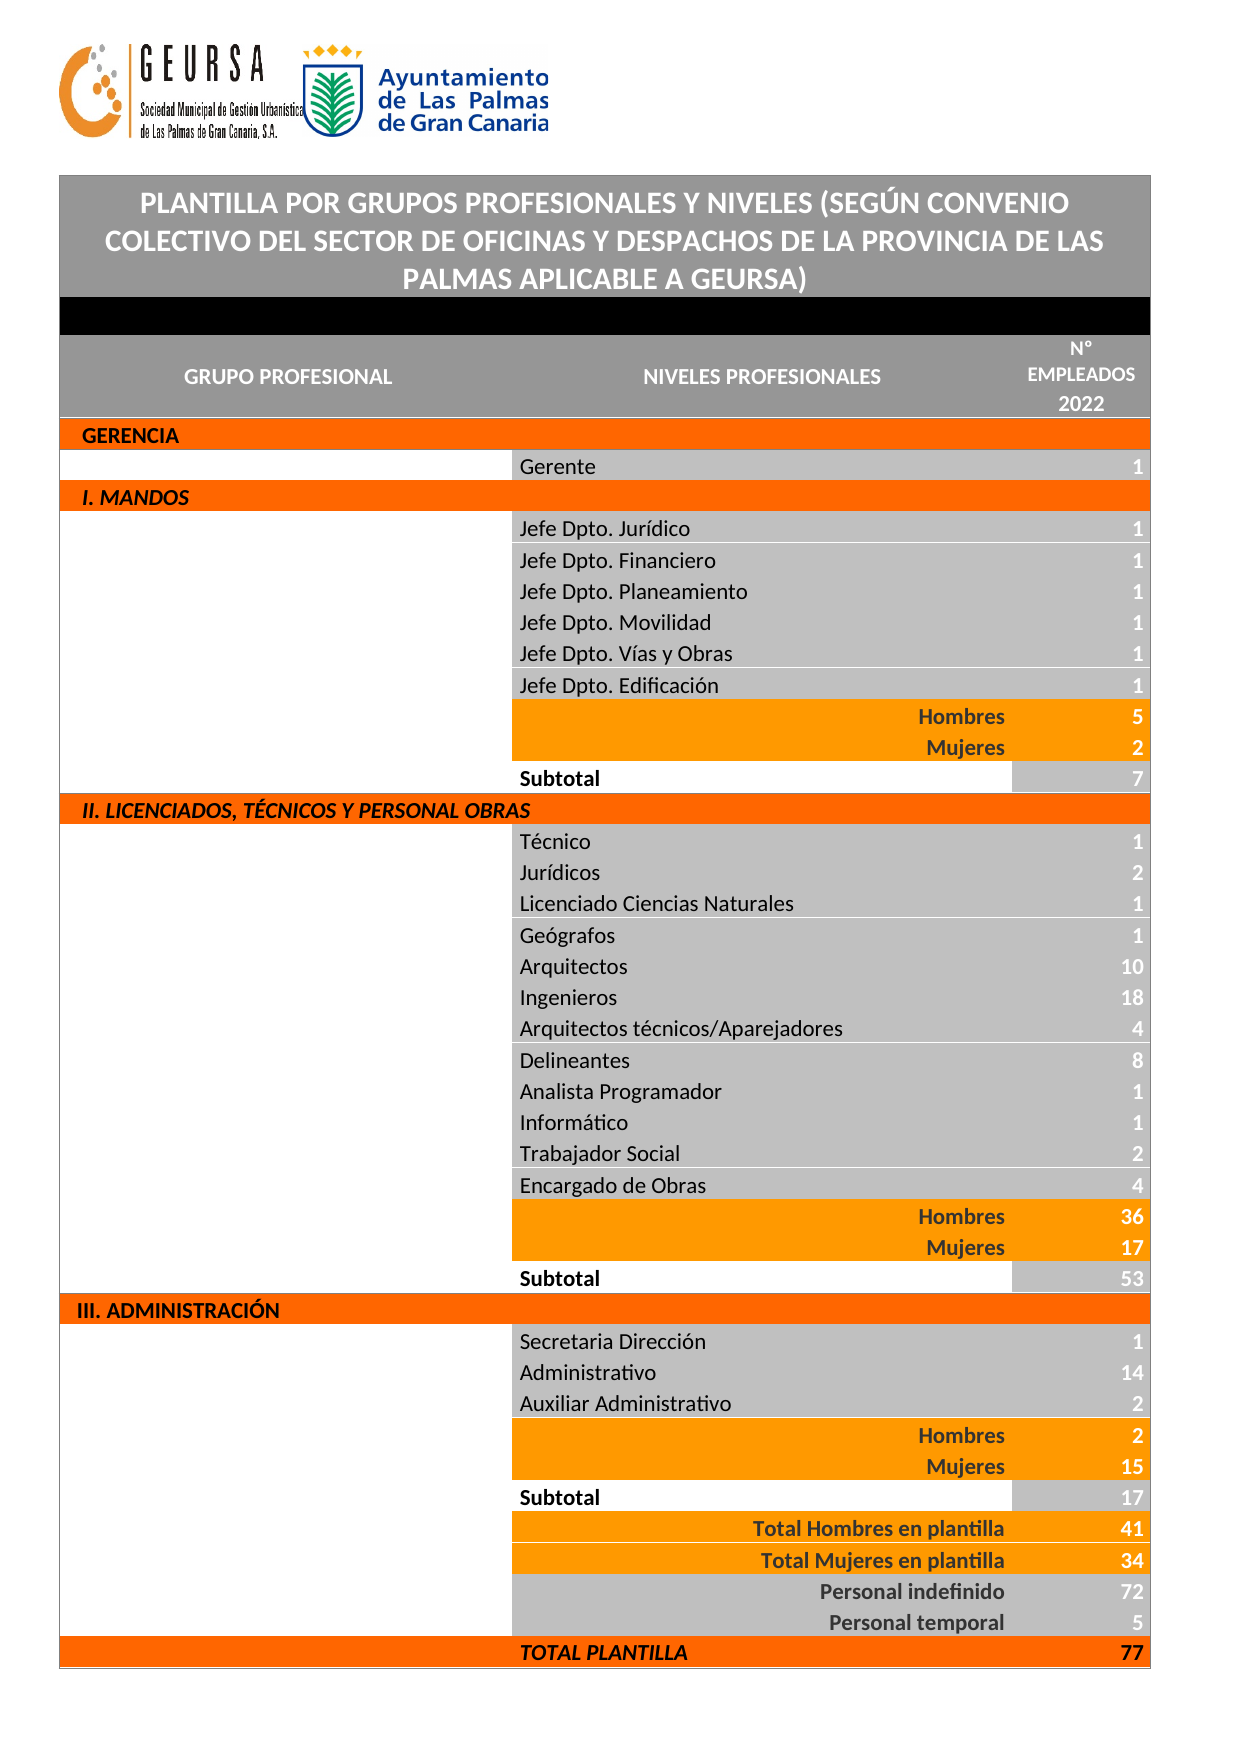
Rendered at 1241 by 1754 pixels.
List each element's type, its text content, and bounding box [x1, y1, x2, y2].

table_cell Analista Programador [512, 1074, 1012, 1105]
table_cell [512, 480, 1012, 511]
table_cell Técnico [512, 824, 1012, 855]
table_cell 53 [1012, 1261, 1150, 1292]
table_cell Jefe Dpto. Edificación [512, 668, 1012, 699]
table_cell [60, 918, 512, 949]
table_cell Total Hombres en plantilla [512, 1511, 1012, 1542]
table_cell [1012, 1294, 1150, 1324]
table_cell Subtotal [512, 761, 1012, 792]
table_cell 5 [1012, 1605, 1150, 1636]
table_cell [60, 297, 512, 335]
table_cell III. ADMINISTRACIÓN [60, 1294, 512, 1324]
table_cell 10 [1012, 949, 1150, 980]
table_cell Informático [512, 1105, 1012, 1136]
table_cell 4 [1012, 1168, 1150, 1199]
table_cell [60, 1605, 512, 1636]
table_cell [60, 1105, 512, 1136]
table_cell Jurídicos [512, 855, 1012, 886]
table_cell [60, 605, 512, 636]
table_cell Delineantes [512, 1043, 1012, 1074]
table_cell I. MANDOS [60, 480, 512, 511]
table_cell 1 [1012, 511, 1150, 542]
table_cell 5 [1012, 699, 1150, 730]
table_cell [60, 1230, 512, 1261]
table_cell [60, 699, 512, 730]
table_cell [60, 1199, 512, 1230]
table_cell [60, 543, 512, 574]
table_cell Mujeres [512, 1449, 1012, 1480]
table_cell [60, 949, 512, 980]
table_cell [60, 1168, 512, 1199]
table_cell [60, 1043, 512, 1074]
table_cell Arquitectos [512, 949, 1012, 980]
table_cell 15 [1012, 1449, 1150, 1480]
table_cell 34 [1012, 1543, 1150, 1574]
table_cell II. LICENCIADOS, TÉCNICOS Y PERSONAL OBRAS [60, 794, 1012, 824]
table_cell Hombres [512, 699, 1012, 730]
table_cell Gerente [512, 450, 1012, 480]
table_cell 1 [1012, 450, 1150, 480]
table_cell [60, 980, 512, 1011]
table_cell [60, 855, 512, 886]
table_cell Hombres [512, 1418, 1012, 1449]
table_cell Personal indefinido [512, 1574, 1012, 1605]
table_cell [60, 1261, 512, 1292]
table_cell [60, 730, 512, 761]
table_cell 17 [1012, 1480, 1150, 1511]
table_cell 8 [1012, 1043, 1150, 1074]
table_cell [60, 450, 512, 480]
table_cell 2022 [1012, 386, 1150, 417]
table_cell [60, 1074, 512, 1105]
table_cell 1 [1012, 918, 1150, 949]
table_cell 17 [1012, 1230, 1150, 1261]
table_cell GRUPO PROFESIONAL [60, 335, 512, 417]
table_cell [60, 761, 512, 792]
table_cell [60, 1636, 512, 1667]
table_cell Geógrafos [512, 918, 1012, 949]
table_cell 7 [1012, 761, 1150, 792]
table_cell [60, 574, 512, 605]
table_cell [60, 1543, 512, 1574]
table_cell [60, 1136, 512, 1167]
table_cell 1 [1012, 574, 1150, 605]
table_cell 77 [1012, 1636, 1150, 1667]
table_cell Jefe Dpto. Vías y Obras [512, 636, 1012, 667]
table_cell [60, 1011, 512, 1042]
table_cell GERENCIA [60, 419, 512, 449]
table_cell [1012, 297, 1150, 335]
table_cell Nº EMPLEADOS [1012, 335, 1150, 386]
table_cell 2 [1012, 1136, 1150, 1167]
table_cell 1 [1012, 886, 1150, 917]
table_cell [1012, 480, 1150, 511]
table_cell Licenciado Ciencias Naturales [512, 886, 1012, 917]
table_cell NIVELES PROFESIONALES [512, 335, 1012, 417]
table_cell [60, 1355, 512, 1386]
table_cell 4 [1012, 1011, 1150, 1042]
table_cell Total Mujeres en plantilla [512, 1543, 1012, 1574]
table_cell 1 [1012, 636, 1150, 667]
table_cell 36 [1012, 1199, 1150, 1230]
table_cell 72 [1012, 1574, 1150, 1605]
table_cell Mujeres [512, 1230, 1012, 1261]
table_cell Subtotal [512, 1480, 1012, 1511]
table_cell 1 [1012, 1324, 1150, 1355]
table_cell [60, 1480, 512, 1511]
table_cell Subtotal [512, 1261, 1012, 1292]
table_cell Arquitectos técnicos/Aparejadores [512, 1011, 1012, 1042]
table_cell Hombres [512, 1199, 1012, 1230]
table_cell Auxiliar Administrativo [512, 1386, 1012, 1417]
table_cell Trabajador Social [512, 1136, 1012, 1167]
table_cell [512, 297, 1012, 335]
table_cell Ingenieros [512, 980, 1012, 1011]
table_cell [60, 636, 512, 667]
table_cell Jefe Dpto. Planeamiento [512, 574, 1012, 605]
table_cell [60, 824, 512, 855]
table_cell [1012, 419, 1150, 449]
table_cell 1 [1012, 543, 1150, 574]
table_cell [60, 886, 512, 917]
table_cell Jefe Dpto. Movilidad [512, 605, 1012, 636]
table_cell [60, 668, 512, 699]
table_cell Secretaria Dirección [512, 1324, 1012, 1355]
table_cell 1 [1012, 1074, 1150, 1105]
table_cell 18 [1012, 980, 1150, 1011]
table_cell Mujeres [512, 730, 1012, 761]
table_cell 2 [1012, 1418, 1150, 1449]
table_cell Administrativo [512, 1355, 1012, 1386]
table_cell [60, 1386, 512, 1417]
table_cell [60, 1449, 512, 1480]
table_cell 1 [1012, 605, 1150, 636]
table_cell TOTAL PLANTILLA [512, 1636, 1012, 1667]
table_cell 41 [1012, 1511, 1150, 1542]
table_cell 2 [1012, 1386, 1150, 1417]
table_cell 14 [1012, 1355, 1150, 1386]
table_cell Encargado de Obras [512, 1168, 1012, 1199]
table_cell Jefe Dpto. Jurídico [512, 511, 1012, 542]
table_cell [60, 1574, 512, 1605]
table_cell [60, 1418, 512, 1449]
table_cell [60, 1324, 512, 1355]
table_cell Personal temporal [512, 1605, 1012, 1636]
table_cell [512, 419, 1012, 449]
table_cell 2 [1012, 730, 1150, 761]
table_cell 2 [1012, 855, 1150, 886]
table_header PLANTILLA POR GRUPOS PROFESIONALES Y NIVELES (SEGÚN CONVENIO COLECTIVO DEL SECTOR DE OFICINAS Y DESPACHOS DE LA PROVINCIA DE LAS PALMAS APLICABLE A GEURSA) [60, 176, 1150, 297]
table_cell [1012, 794, 1150, 824]
table_cell [512, 1294, 1012, 1324]
table_cell 1 [1012, 668, 1150, 699]
table_cell [60, 511, 512, 542]
table_cell Jefe Dpto. Financiero [512, 543, 1012, 574]
table_cell 1 [1012, 824, 1150, 855]
table_cell 1 [1012, 1105, 1150, 1136]
table_cell [60, 1511, 512, 1542]
